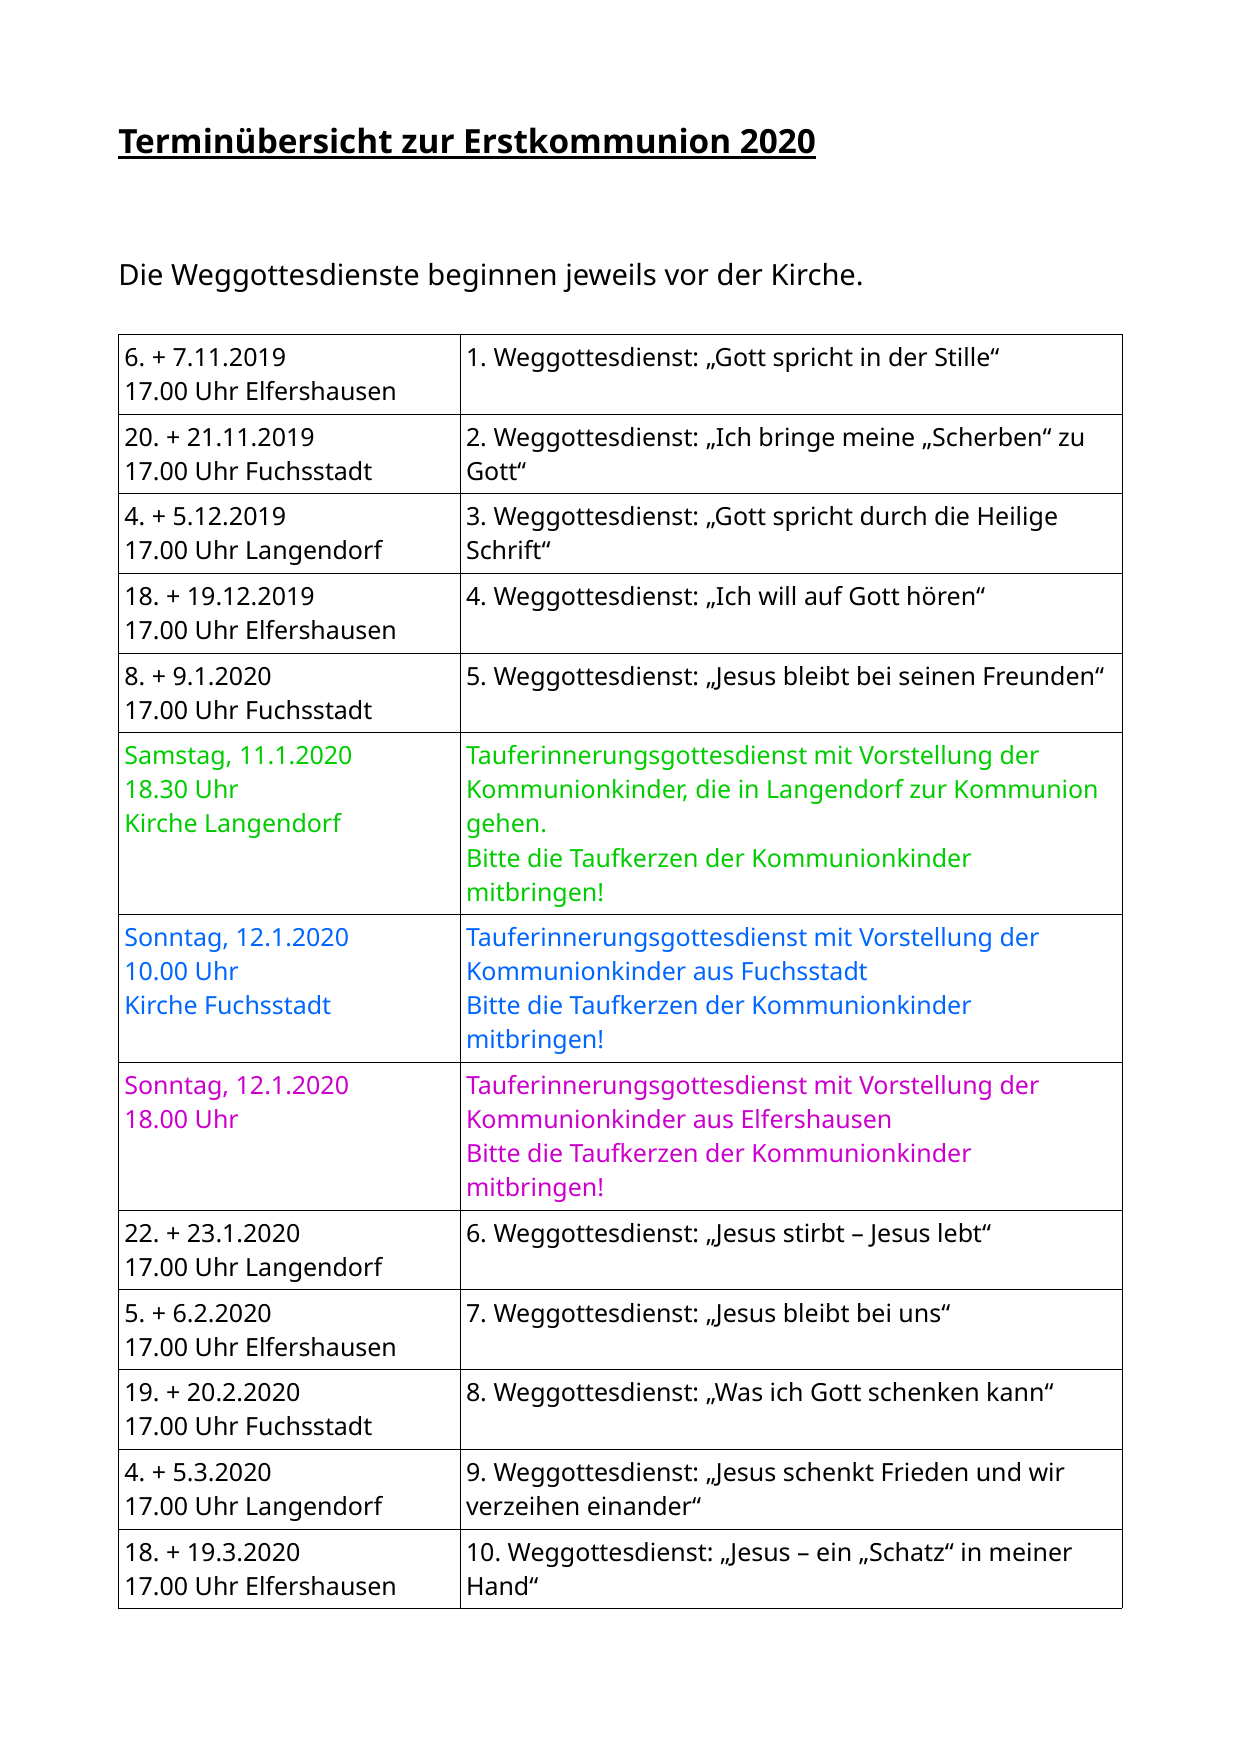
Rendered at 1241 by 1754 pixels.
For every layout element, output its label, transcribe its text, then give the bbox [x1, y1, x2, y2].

table_cell 22. + 23.1.2020 17.00 Uhr Langendorf [119, 1211, 460, 1289]
table_cell 18. + 19.3.2020 17.00 Uhr Elfershausen [119, 1530, 460, 1608]
table_cell 3. Weggottesdienst: „Gott spricht durch die Heilige Schrift“ [461, 494, 1122, 573]
table_cell 4. + 5.12.2019 17.00 Uhr Langendorf [119, 494, 460, 573]
table_cell Sonntag, 12.1.2020 10.00 Uhr Kirche Fuchsstadt [119, 915, 460, 1062]
table_cell Tauferinnerungsgottesdienst mit Vorstellung der Kommunionkinder, die in Langendorf zur Kommunion gehen. Bitte die Taufkerzen der Kommunionkinder mitbringen! [461, 733, 1122, 914]
table_header 1. Weggottesdienst: „Gott spricht in der Stille“ [461, 335, 1122, 413]
table_cell 5. + 6.2.2020 17.00 Uhr Elfershausen [119, 1290, 460, 1369]
table_cell 20. + 21.11.2019 17.00 Uhr Fuchsstadt [119, 415, 460, 493]
table_cell 4. + 5.3.2020 17.00 Uhr Langendorf [119, 1450, 460, 1528]
table_cell 10. Weggottesdienst: „Jesus – ein „Schatz“ in meiner Hand“ [461, 1530, 1122, 1608]
table_cell 5. Weggottesdienst: „Jesus bleibt bei seinen Freunden“ [461, 654, 1122, 732]
text Terminübersicht zur Erstkommunion 2020 [118, 118, 1122, 163]
table_cell 18. + 19.12.2019 17.00 Uhr Elfershausen [119, 574, 460, 652]
table_cell 19. + 20.2.2020 17.00 Uhr Fuchsstadt [119, 1370, 460, 1449]
table_cell 2. Weggottesdienst: „Ich bringe meine „Scherben“ zu Gott“ [461, 415, 1122, 493]
table_cell Samstag, 11.1.2020 18.30 Uhr Kirche Langendorf [119, 733, 460, 914]
table_cell 7. Weggottesdienst: „Jesus bleibt bei uns“ [461, 1290, 1122, 1369]
text Die Weggottesdienste beginnen jeweils vor der Kirche. [118, 254, 1122, 294]
table_header 6. + 7.11.2019 17.00 Uhr Elfershausen [119, 335, 460, 413]
table_cell Sonntag, 12.1.2020 18.00 Uhr [119, 1063, 460, 1210]
table_cell 9. Weggottesdienst: „Jesus schenkt Frieden und wir verzeihen einander“ [461, 1450, 1122, 1528]
table_cell 8. Weggottesdienst: „Was ich Gott schenken kann“ [461, 1370, 1122, 1449]
table_cell 6. Weggottesdienst: „Jesus stirbt – Jesus lebt“ [461, 1211, 1122, 1289]
table_cell 4. Weggottesdienst: „Ich will auf Gott hören“ [461, 574, 1122, 652]
table_cell Tauferinnerungsgottesdienst mit Vorstellung der Kommunionkinder aus Elfershausen Bitte die Taufkerzen der Kommunionkinder mitbringen! [461, 1063, 1122, 1210]
table_cell 8. + 9.1.2020 17.00 Uhr Fuchsstadt [119, 654, 460, 732]
table_cell Tauferinnerungsgottesdienst mit Vorstellung der Kommunionkinder aus Fuchsstadt Bitte die Taufkerzen der Kommunionkinder mitbringen! [461, 915, 1122, 1062]
